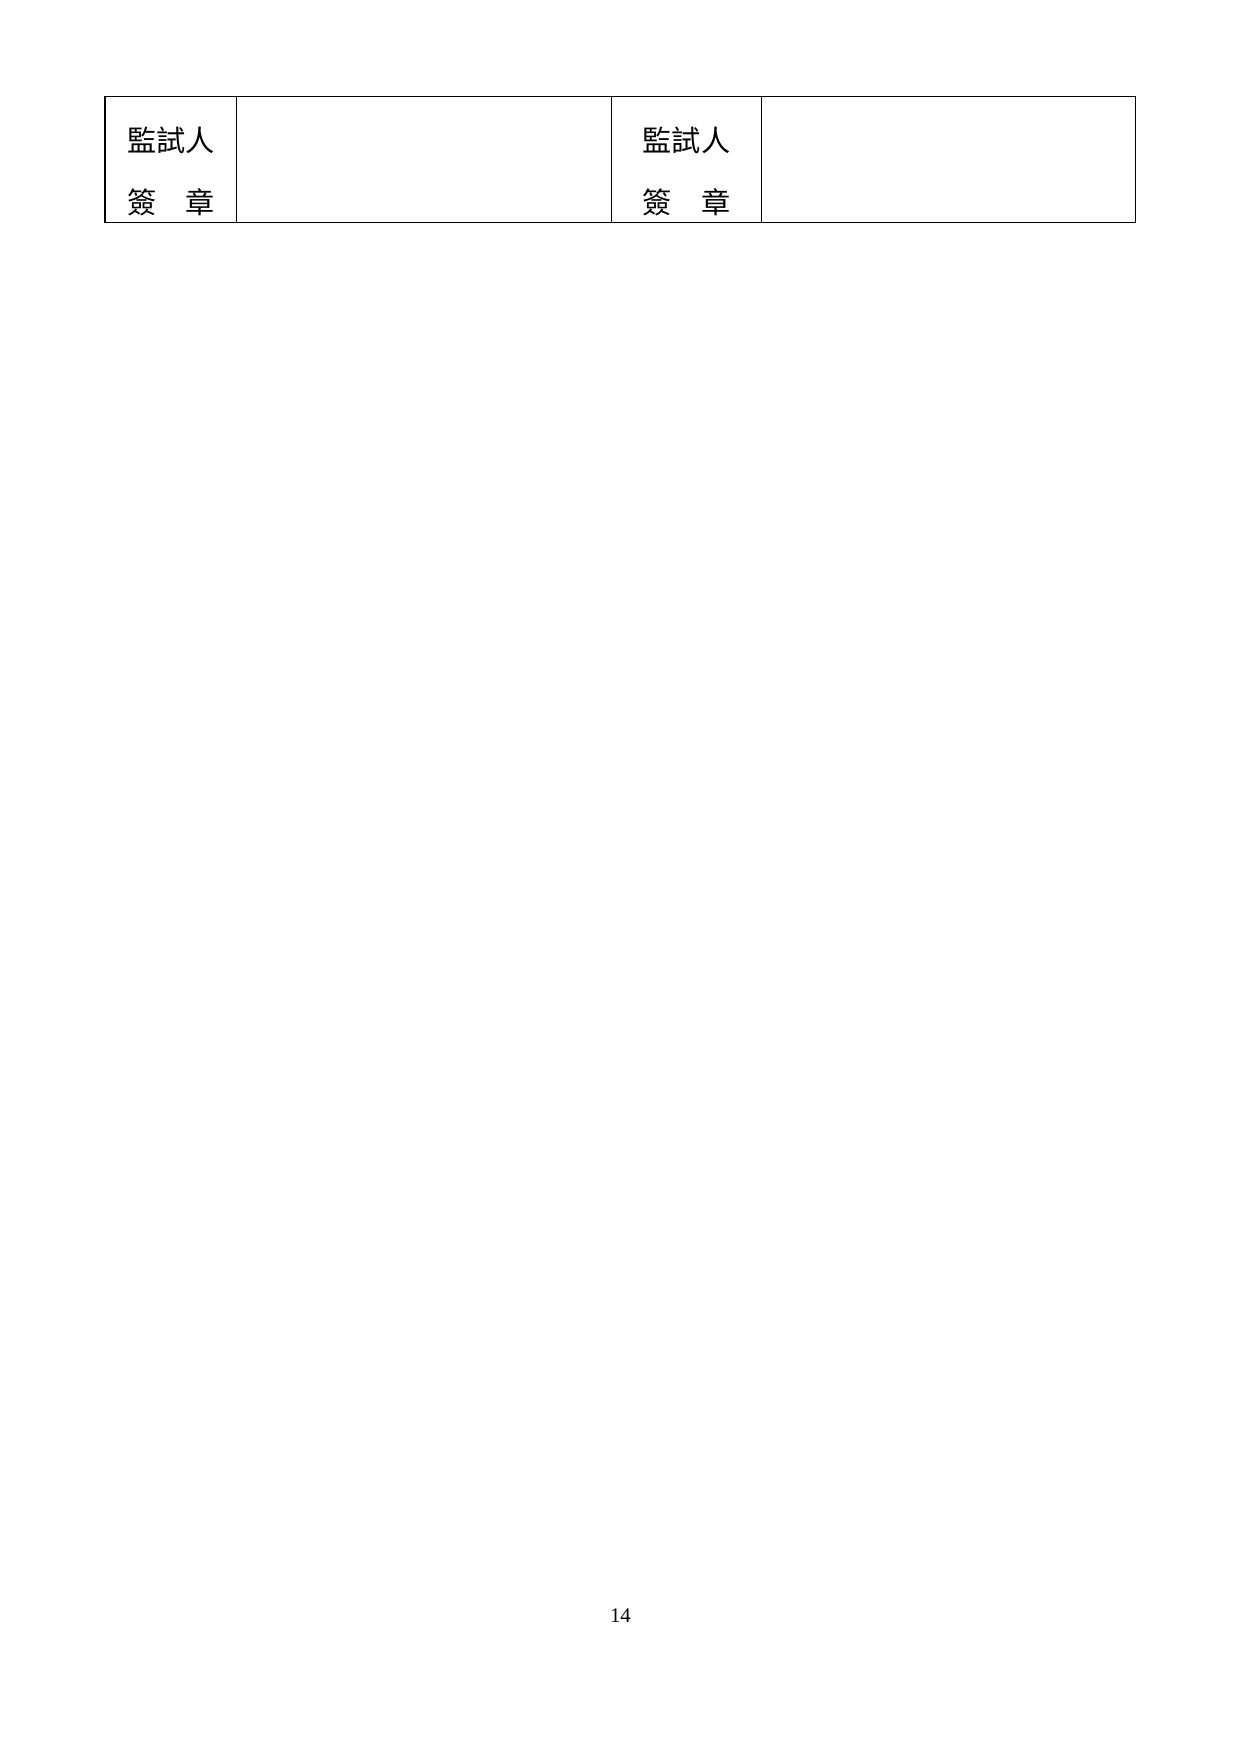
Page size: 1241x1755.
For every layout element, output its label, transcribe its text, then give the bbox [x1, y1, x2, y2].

table_cell [237, 97, 611, 222]
table_cell 監試人 簽 章 [612, 97, 761, 222]
table_cell [762, 97, 1135, 222]
table_cell 監試人 簽 章 [106, 97, 236, 222]
